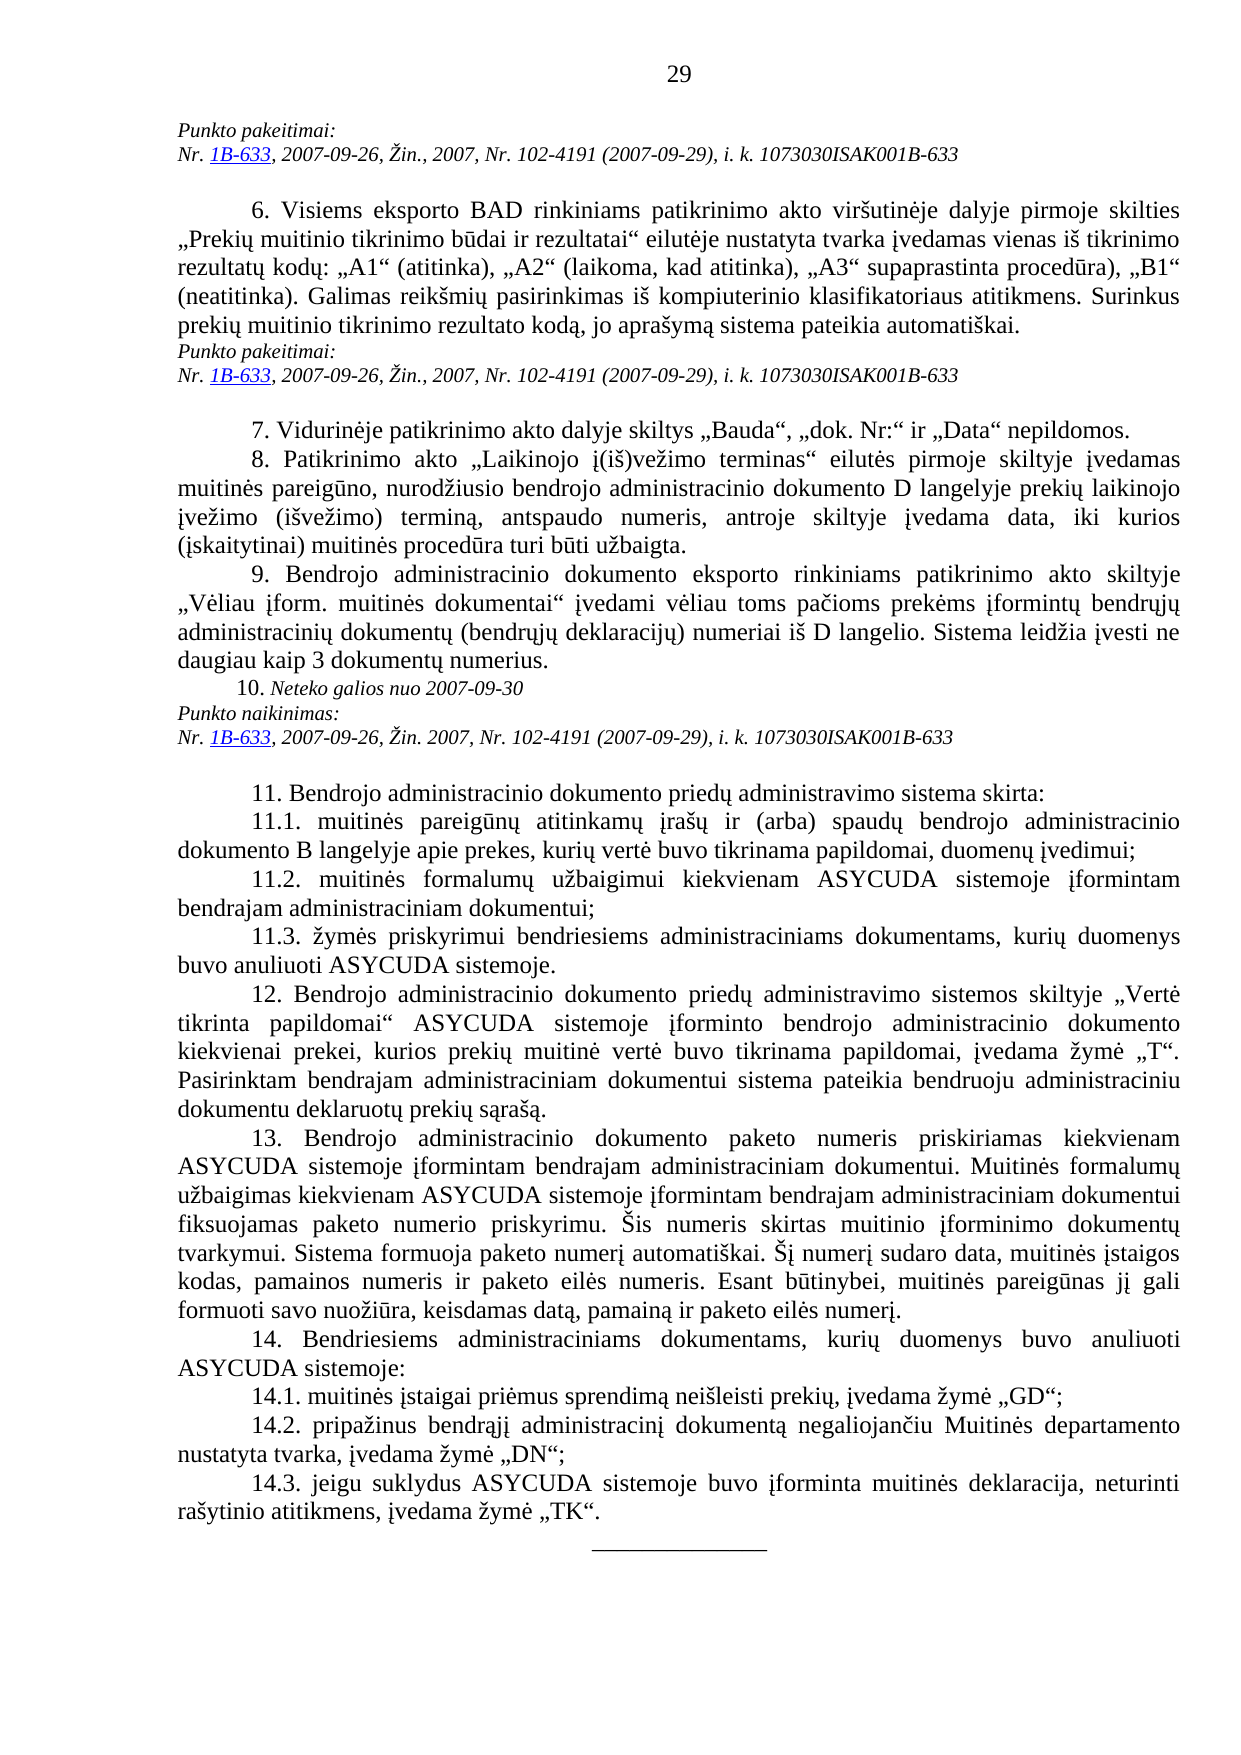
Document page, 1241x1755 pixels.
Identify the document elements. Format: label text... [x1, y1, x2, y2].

text Nr. 1B-633, 2007-09-26, Žin., 2007, Nr. 102-4191 (2007-09-29), i. k. 1073030ISAK001B-633 [177, 363, 1181, 387]
text Punkto pakeitimai: [177, 118, 1181, 142]
text 10. Neteko galios nuo 2007-09-30 [177, 674, 1181, 701]
text 7. Vidurinėje patikrinimo akto dalyje skiltys „Bauda“, „dok. Nr:“ ir „Data“ nepildomos. [177, 416, 1181, 444]
text 14.1. muitinės įstaigai priėmus sprendimą neišleisti prekių, įvedama žymė „GD“; [177, 1381, 1181, 1410]
text 14. Bendriesiems administraciniams dokumentams, kurių duomenys buvo anuliuoti ASYCUDA sistemoje: [177, 1324, 1181, 1381]
text 11.2. muitinės formalumų užbaigimui kiekvienam ASYCUDA sistemoje įformintam bendrajam administraciniam dokumentui; [177, 864, 1181, 921]
text 6. Visiems eksporto BAD rinkiniams patikrinimo akto viršutinėje dalyje pirmoje skilties „Prekių muitinio tikrinimo būdai ir rezultatai“ eilutėje nustatyta tvarka įvedamas vienas iš tikrinimo rezultatų kodų: „A1“ (atitinka), „A2“ (laikoma, kad atitinka), „A3“ supaprastinta procedūra), „B1“ (neatitinka). Galimas reikšmių pasirinkimas iš kompiuterinio klasifikatoriaus atitikmens. Surinkus prekių muitinio tikrinimo rezultato kodą, jo aprašymą sistema pateikia automatiškai. [177, 195, 1181, 339]
text Punkto pakeitimai: [177, 339, 1181, 363]
text 11.3. žymės priskyrimui bendriesiems administraciniams dokumentams, kurių duomenys buvo anuliuoti ASYCUDA sistemoje. [177, 921, 1181, 979]
text 11. Bendrojo administracinio dokumento priedų administravimo sistema skirta: [177, 778, 1181, 806]
text 14.2. pripažinus bendrąjį administracinį dokumentą negaliojančiu Muitinės departamento nustatyta tvarka, įvedama žymė „DN“; [177, 1410, 1181, 1468]
text 13. Bendrojo administracinio dokumento paketo numeris priskiriamas kiekvienam ASYCUDA sistemoje įformintam bendrajam administraciniam dokumentui. Muitinės formalumų užbaigimas kiekvienam ASYCUDA sistemoje įformintam bendrajam administraciniam dokumentui fiksuojamas paketo numerio priskyrimu. Šis numeris skirtas muitinio įforminimo dokumentų tvarkymui. Sistema formuoja paketo numerį automatiškai. Šį numerį sudaro data, muitinės įstaigos kodas, pamainos numeris ir paketo eilės numeris. Esant būtinybei, muitinės pareigūnas jį gali formuoti savo nuožiūra, keisdamas datą, pamainą ir paketo eilės numerį. [177, 1123, 1181, 1324]
text 8. Patikrinimo akto „Laikinojo į(iš)vežimo terminas“ eilutės pirmoje skiltyje įvedamas muitinės pareigūno, nurodžiusio bendrojo administracinio dokumento D langelyje prekių laikinojo įvežimo (išvežimo) terminą, antspaudo numeris, antroje skiltyje įvedama data, iki kurios (įskaitytinai) muitinės procedūra turi būti užbaigta. [177, 444, 1181, 559]
text Punkto naikinimas: [177, 701, 1181, 725]
text ______________ [177, 1525, 1181, 1554]
text 12. Bendrojo administracinio dokumento priedų administravimo sistemos skiltyje „Vertė tikrinta papildomai“ ASYCUDA sistemoje įforminto bendrojo administracinio dokumento kiekvienai prekei, kurios prekių muitinė vertė buvo tikrinama papildomai, įvedama žymė „T“. Pasirinktam bendrajam administraciniam dokumentui sistema pateikia bendruoju administraciniu dokumentu deklaruotų prekių sąrašą. [177, 979, 1181, 1123]
text 14.3. jeigu suklydus ASYCUDA sistemoje buvo įforminta muitinės deklaracija, neturinti rašytinio atitikmens, įvedama žymė „TK“. [177, 1468, 1181, 1525]
text 11.1. muitinės pareigūnų atitinkamų įrašų ir (arba) spaudų bendrojo administracinio dokumento B langelyje apie prekes, kurių vertė buvo tikrinama papildomai, duomenų įvedimui; [177, 806, 1181, 864]
text Nr. 1B-633, 2007-09-26, Žin., 2007, Nr. 102-4191 (2007-09-29), i. k. 1073030ISAK001B-633 [177, 142, 1181, 166]
text 9. Bendrojo administracinio dokumento eksporto rinkiniams patikrinimo akto skiltyje „Vėliau įform. muitinės dokumentai“ įvedami vėliau toms pačioms prekėms įformintų bendrųjų administracinių dokumentų (bendrųjų deklaracijų) numeriai iš D langelio. Sistema leidžia įvesti ne daugiau kaip 3 dokumentų numerius. [177, 559, 1181, 674]
text Nr. 1B-633, 2007-09-26, Žin. 2007, Nr. 102-4191 (2007-09-29), i. k. 1073030ISAK001B-633 [177, 725, 1181, 749]
